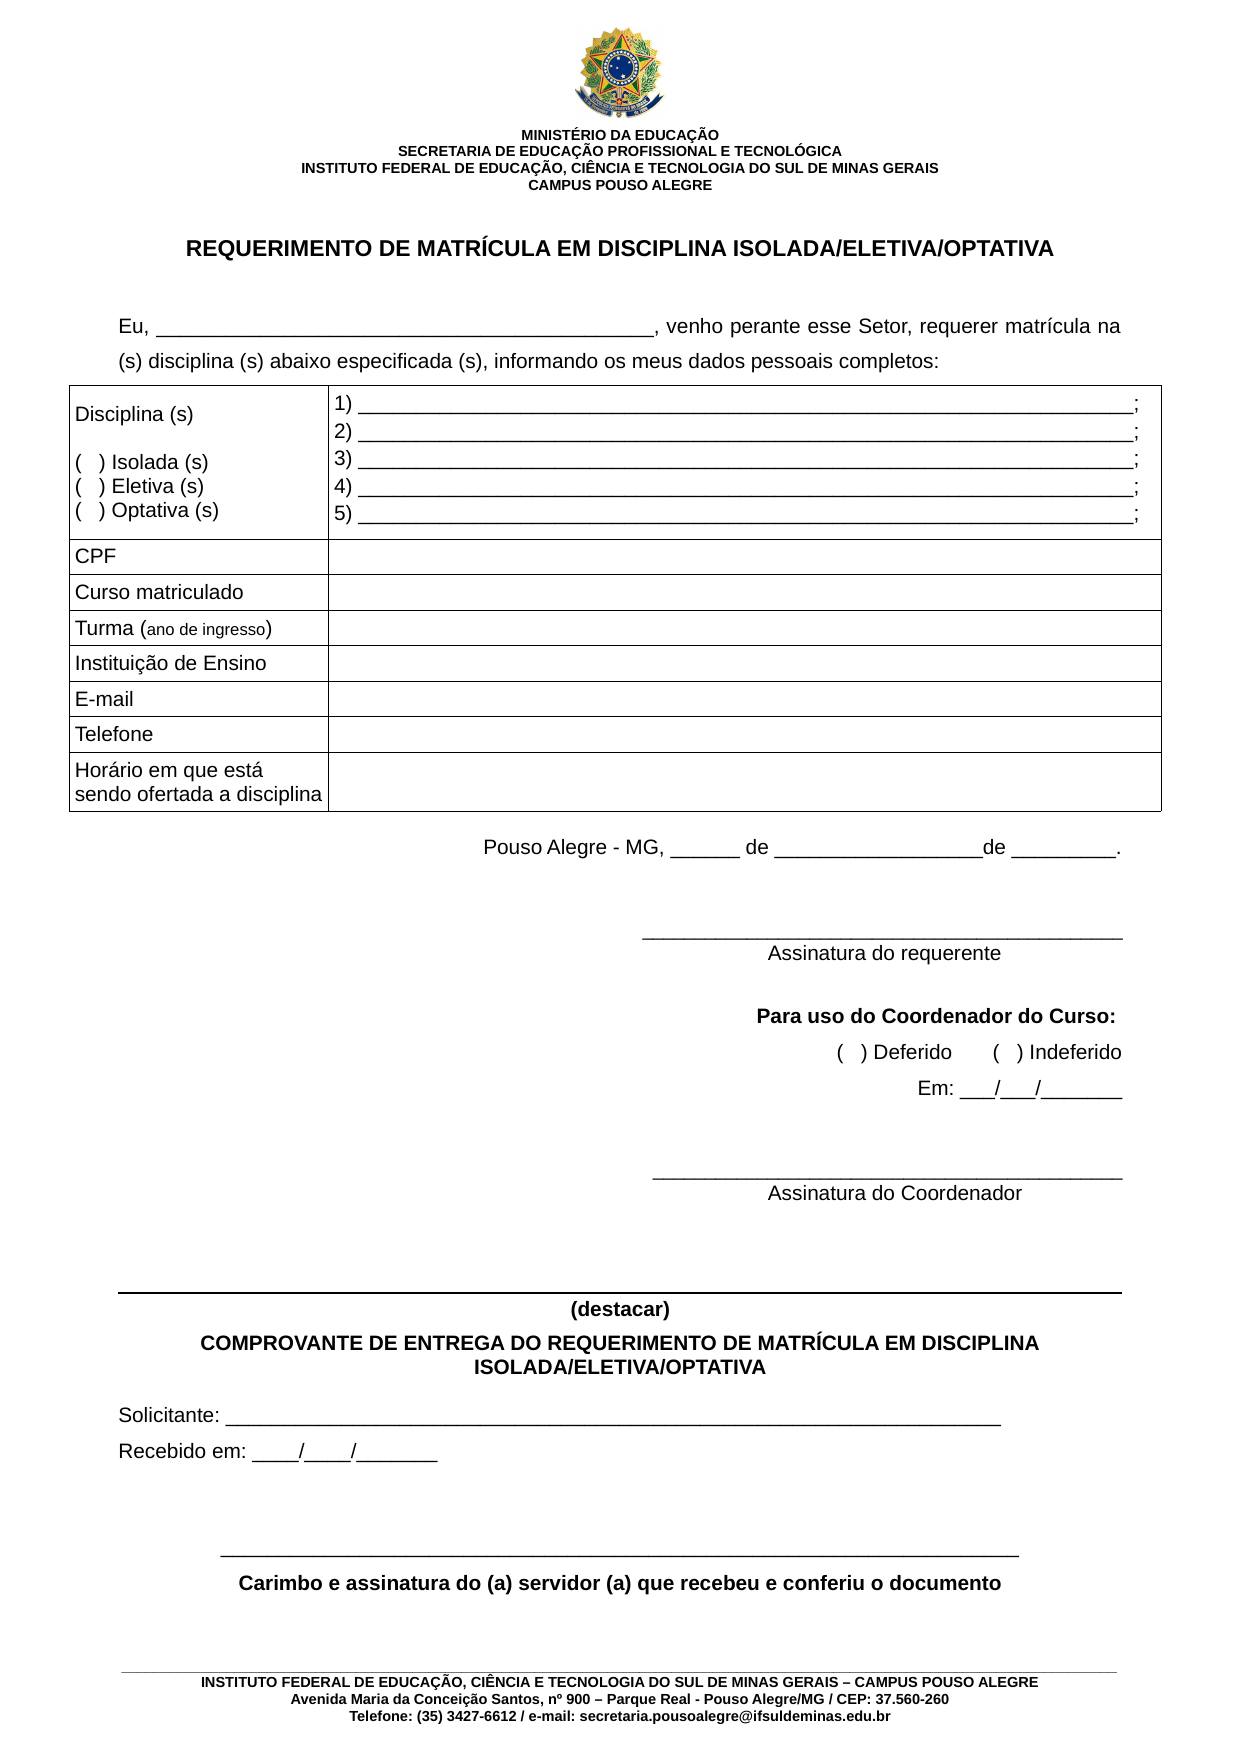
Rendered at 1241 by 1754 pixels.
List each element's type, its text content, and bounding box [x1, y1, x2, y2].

text Recebido em: ____/____/_______ [118, 1438, 1122, 1462]
text _____________________________________________ [118, 1159, 1122, 1181]
text _____________________________________________________________________ [118, 1534, 1122, 1558]
table_cell [329, 611, 1161, 645]
table_cell [329, 717, 1161, 752]
table_cell [329, 646, 1161, 681]
text Assinatura do requerente [768, 940, 1122, 964]
text Pouso Alegre - MG, ______ de __________________de _________. [118, 835, 1122, 859]
text REQUERIMENTO DE MATRÍCULA EM DISCIPLINA ISOLADA/ELETIVA/OPTATIVA [118, 234, 1122, 261]
table_cell [329, 575, 1161, 609]
text Eu, ___________________________________________, venho perante esse Setor, requerer matrícula na (s) disciplina (s) abaixo especificada (s), informando os meus dados pessoais completos: [118, 313, 1122, 373]
table_cell [329, 753, 1161, 811]
table_cell Horário em que está sendo ofertada a disciplina [70, 753, 328, 811]
table_cell CPF [70, 540, 328, 574]
text (destacar) [118, 1297, 1122, 1321]
text Carimbo e assinatura do (a) servidor (a) que recebeu e conferiu o documento [118, 1570, 1122, 1594]
table_header Disciplina (s) ( ) Isolada (s) ( ) Eletiva (s) ( ) Optativa (s) [70, 386, 328, 538]
table_cell E-mail [70, 682, 328, 716]
text Solicitante: ___________________________________________________________________ [118, 1403, 1122, 1427]
text Em: ___/___/_______ [591, 1076, 1122, 1099]
text ( ) Deferido ( ) Indeferido [591, 1040, 1122, 1064]
text ______________________________________________ [118, 919, 1122, 940]
text Assinatura do Coordenador [768, 1181, 1122, 1205]
table_cell [329, 540, 1161, 574]
table_cell Telefone [70, 717, 328, 752]
table_header 1) ___________________________________________________________________; 2) ___________________________________________________________________; 3) ___________________________________________________________________; 4) ___________________________________________________________________; 5) ___________________________________________________________________; [329, 386, 1161, 538]
table_cell [329, 682, 1161, 716]
picture [575, 27, 666, 118]
text Para uso do Coordenador do Curso: [591, 1004, 1122, 1028]
text COMPROVANTE DE ENTREGA DO REQUERIMENTO DE MATRÍCULA EM DISCIPLINA ISOLADA/ELETIVA/OPTATIVA [118, 1331, 1122, 1379]
table_cell Curso matriculado [70, 575, 328, 609]
table_cell Instituição de Ensino [70, 646, 328, 681]
table_cell Turma (ano de ingresso) [70, 611, 328, 645]
